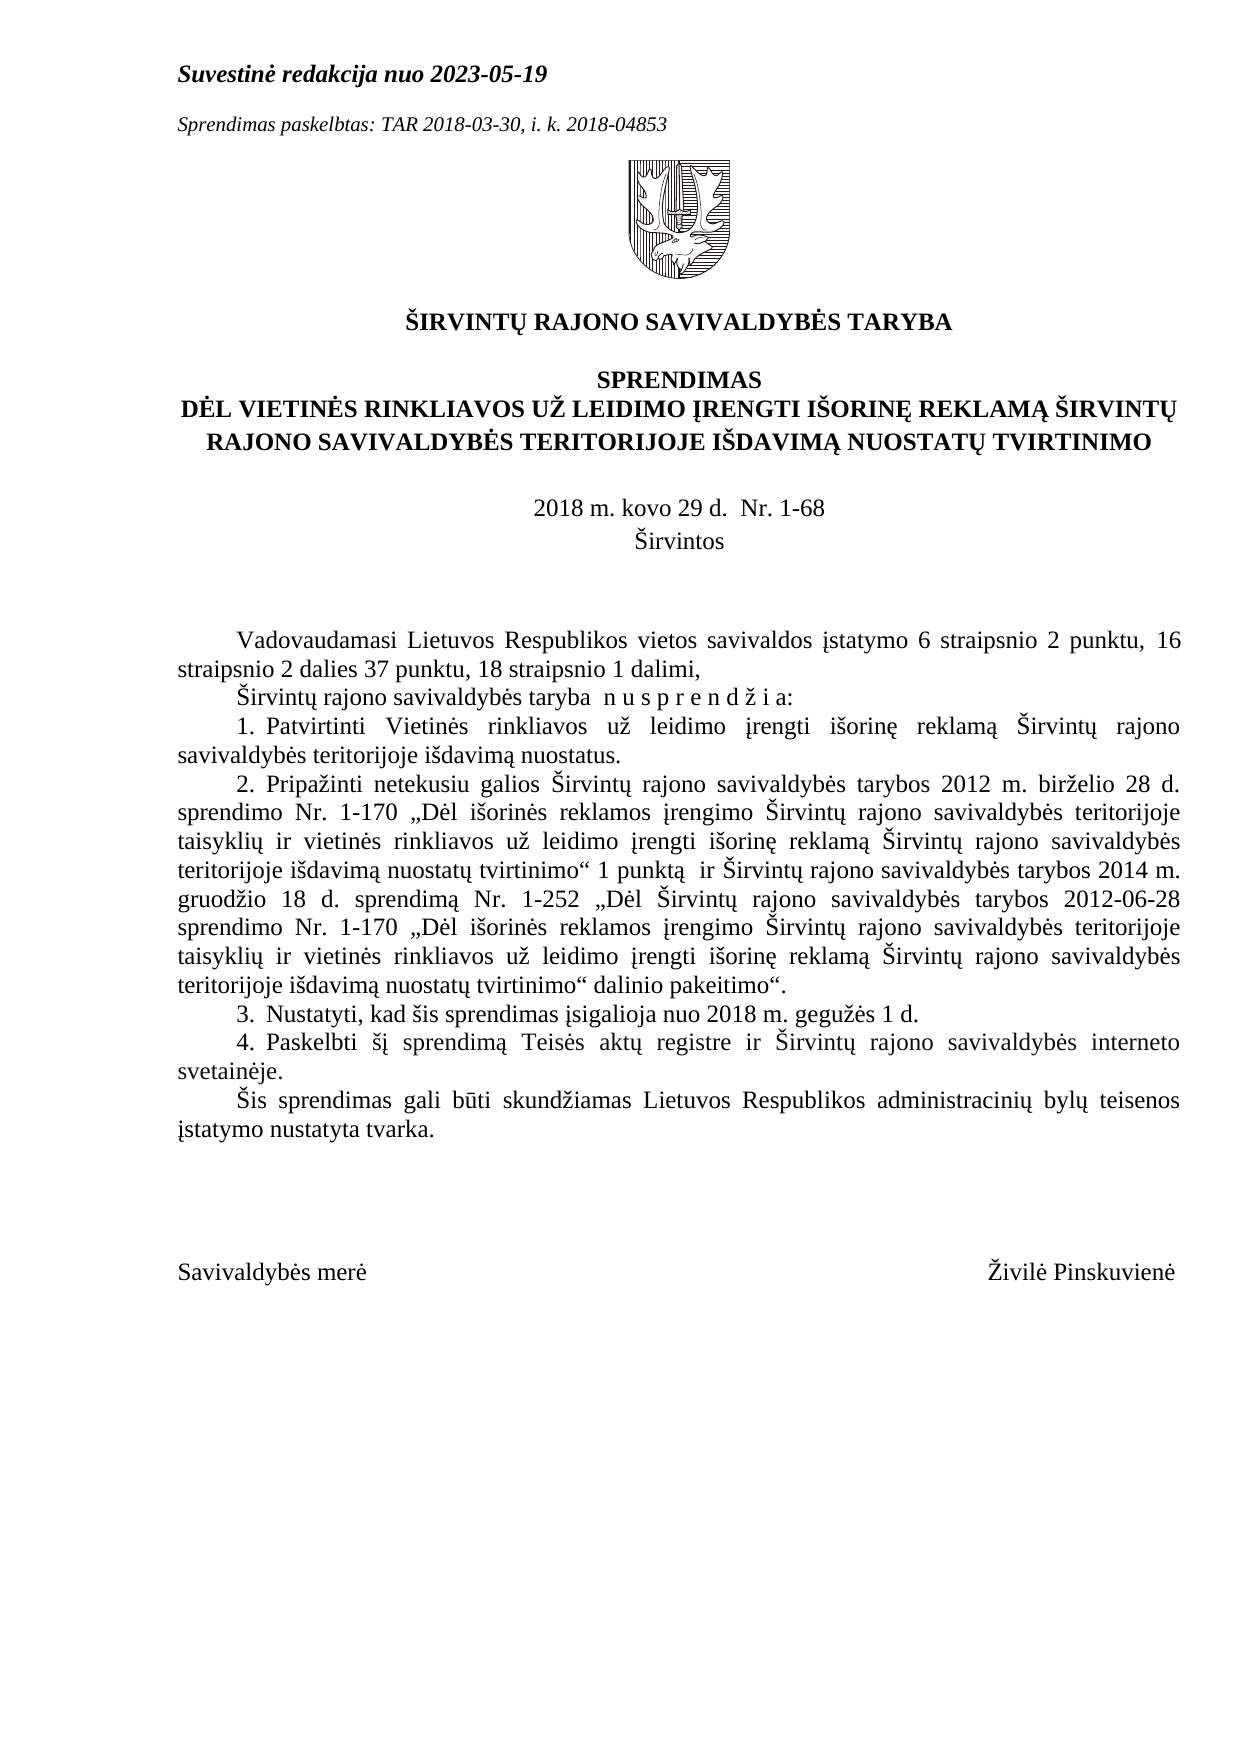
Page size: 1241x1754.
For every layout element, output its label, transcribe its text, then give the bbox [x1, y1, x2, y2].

text 3. Nustatyti, kad šis sprendimas įsigalioja nuo 2018 m. gegužės 1 d. [177, 999, 1181, 1027]
text Širvintos [177, 526, 1181, 554]
text Sprendimas paskelbtas: TAR 2018-03-30, i. k. 2018-04853 [177, 112, 1181, 136]
text SPRENDIMAS [177, 365, 1181, 394]
text ŠIRVINTŲ RAJONO SAVIVALDYBĖS TARYBA [177, 307, 1181, 336]
text 2. Pripažinti netekusiu galios Širvintų rajono savivaldybės tarybos 2012 m. birželio 28 d. sprendimo Nr. 1-170 „Dėl išorinės reklamos įrengimo Širvintų rajono savivaldybės teritorijoje taisyklių ir vietinės rinkliavos už leidimo įrengti išorinę reklamą Širvintų rajono savivaldybės teritorijoje išdavimą nuostatų tvirtinimo“ 1 punktą ir Širvintų rajono savivaldybės tarybos 2014 m. gruodžio 18 d. sprendimą Nr. 1-252 „Dėl Širvintų rajono savivaldybės tarybos 2012-06-28 sprendimo Nr. 1-170 „Dėl išorinės reklamos įrengimo Širvintų rajono savivaldybės teritorijoje taisyklių ir vietinės rinkliavos už leidimo įrengti išorinę reklamą Širvintų rajono savivaldybės teritorijoje išdavimą nuostatų tvirtinimo“ dalinio pakeitimo“. [177, 769, 1181, 999]
text Vadovaudamasi Lietuvos Respublikos vietos savivaldos įstatymo 6 straipsnio 2 punktu, 16 straipsnio 2 dalies 37 punktu, 18 straipsnio 1 dalimi, [177, 625, 1181, 682]
text 2018 m. kovo 29 d. Nr. 1-68 [177, 493, 1181, 522]
text Širvintų rajono savivaldybės taryba n u s p r e n d ž i a: [177, 682, 1181, 711]
text Suvestinė redakcija nuo 2023-05-19 [177, 59, 1181, 88]
text 1. Patvirtinti Vietinės rinkliavos už leidimo įrengti išorinę reklamą Širvintų rajono savivaldybės teritorijoje išdavimą nuostatus. [177, 711, 1181, 769]
text DĖL VIETINĖS RINKLIAVOS UŽ LEIDIMO ĮRENGTI IŠORINĘ REKLAMĄ ŠIRVINTŲ RAJONO SAVIVALDYBĖS TERITORIJOJE IŠDAVIMĄ NUOSTATŲ TVIRTINIMO [177, 394, 1181, 456]
text Savivaldybės merė Živilė Pinskuvienė [177, 1257, 1181, 1286]
text Šis sprendimas gali būti skundžiamas Lietuvos Respublikos administracinių bylų teisenos įstatymo nustatyta tvarka. [177, 1085, 1181, 1142]
text 4. Paskelbti šį sprendimą Teisės aktų registre ir Širvintų rajono savivaldybės interneto svetainėje. [177, 1027, 1181, 1085]
